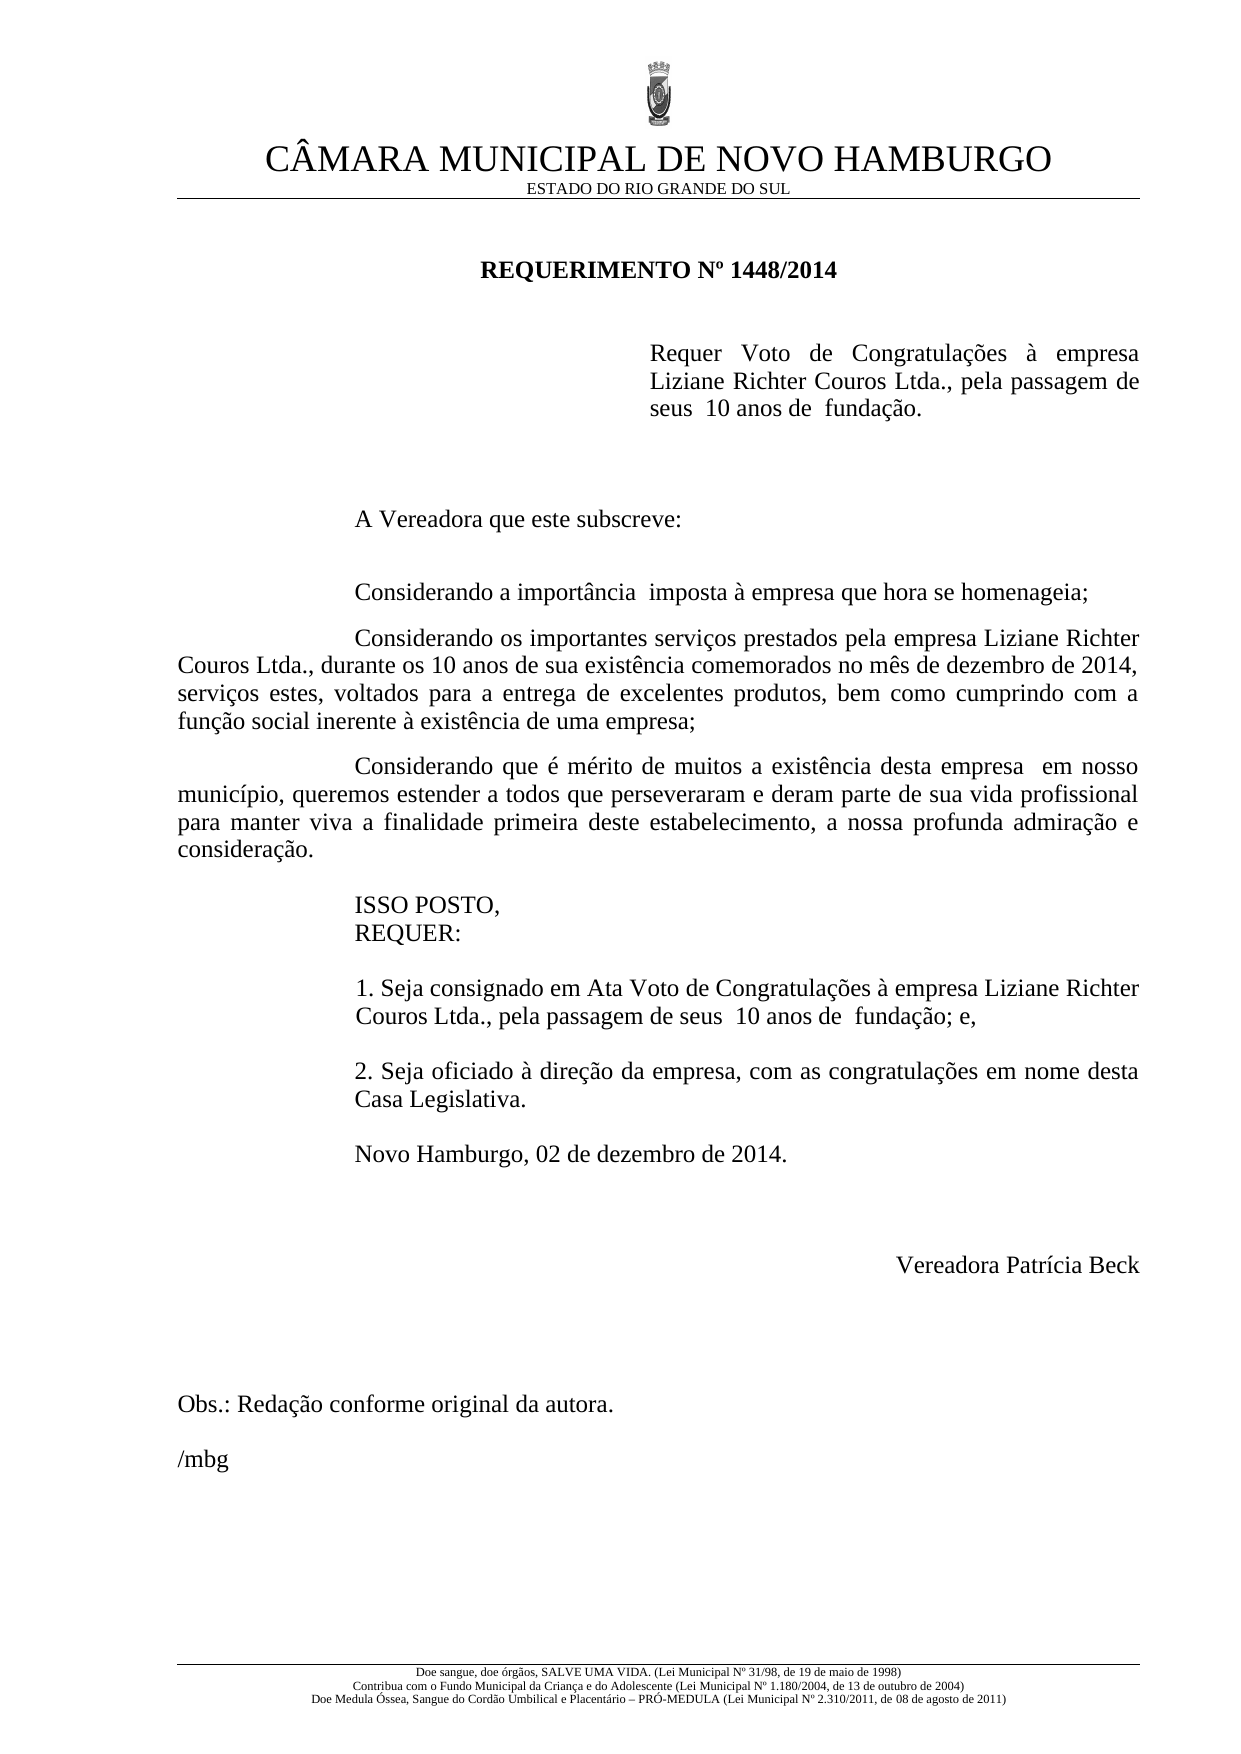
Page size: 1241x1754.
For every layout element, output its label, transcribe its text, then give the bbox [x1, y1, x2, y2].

text Vereadora Patrícia Beck [177, 1251, 1140, 1279]
text Considerando a importância imposta à empresa que hora se homenageia; [177, 578, 1140, 606]
text Obs.: Redação conforme original da autora. [177, 1390, 1140, 1417]
text Requer Voto de Congratulações à empresa Liziane Richter Couros Ltda., pela passagem de seus 10 anos de fundação. [649, 339, 1140, 422]
text /mbg [177, 1445, 1140, 1473]
text Novo Hamburgo, 02 de dezembro de 2014. [177, 1140, 1140, 1168]
text REQUERIMENTO Nº 1448/2014 [177, 256, 1140, 284]
text 2. Seja oficiado à direção da empresa, com as congratulações em nome desta Casa Legislativa. [354, 1057, 1140, 1113]
text Considerando que é mérito de muitos a existência desta empresa em nosso município, queremos estender a todos que perseveraram e deram parte de sua vida profissional para manter viva a finalidade primeira deste estabelecimento, a nossa profunda admiração e consideração. [177, 752, 1140, 863]
text ISSO POSTO, [177, 891, 1140, 919]
text 1. Seja consignado em Ata Voto de Congratulações à empresa Liziane Richter Couros Ltda., pela passagem de seus 10 anos de fundação; e, [355, 974, 1140, 1029]
text Considerando os importantes serviços prestados pela empresa Liziane Richter Couros Ltda., durante os 10 anos de sua existência comemorados no mês de dezembro de 2014, serviços estes, voltados para a entrega de excelentes produtos, bem como cumprindo com a função social inerente à existência de uma empresa; [177, 624, 1140, 735]
text A Vereadora que este subscreve: [177, 505, 1140, 533]
text REQUER: [177, 919, 1140, 946]
